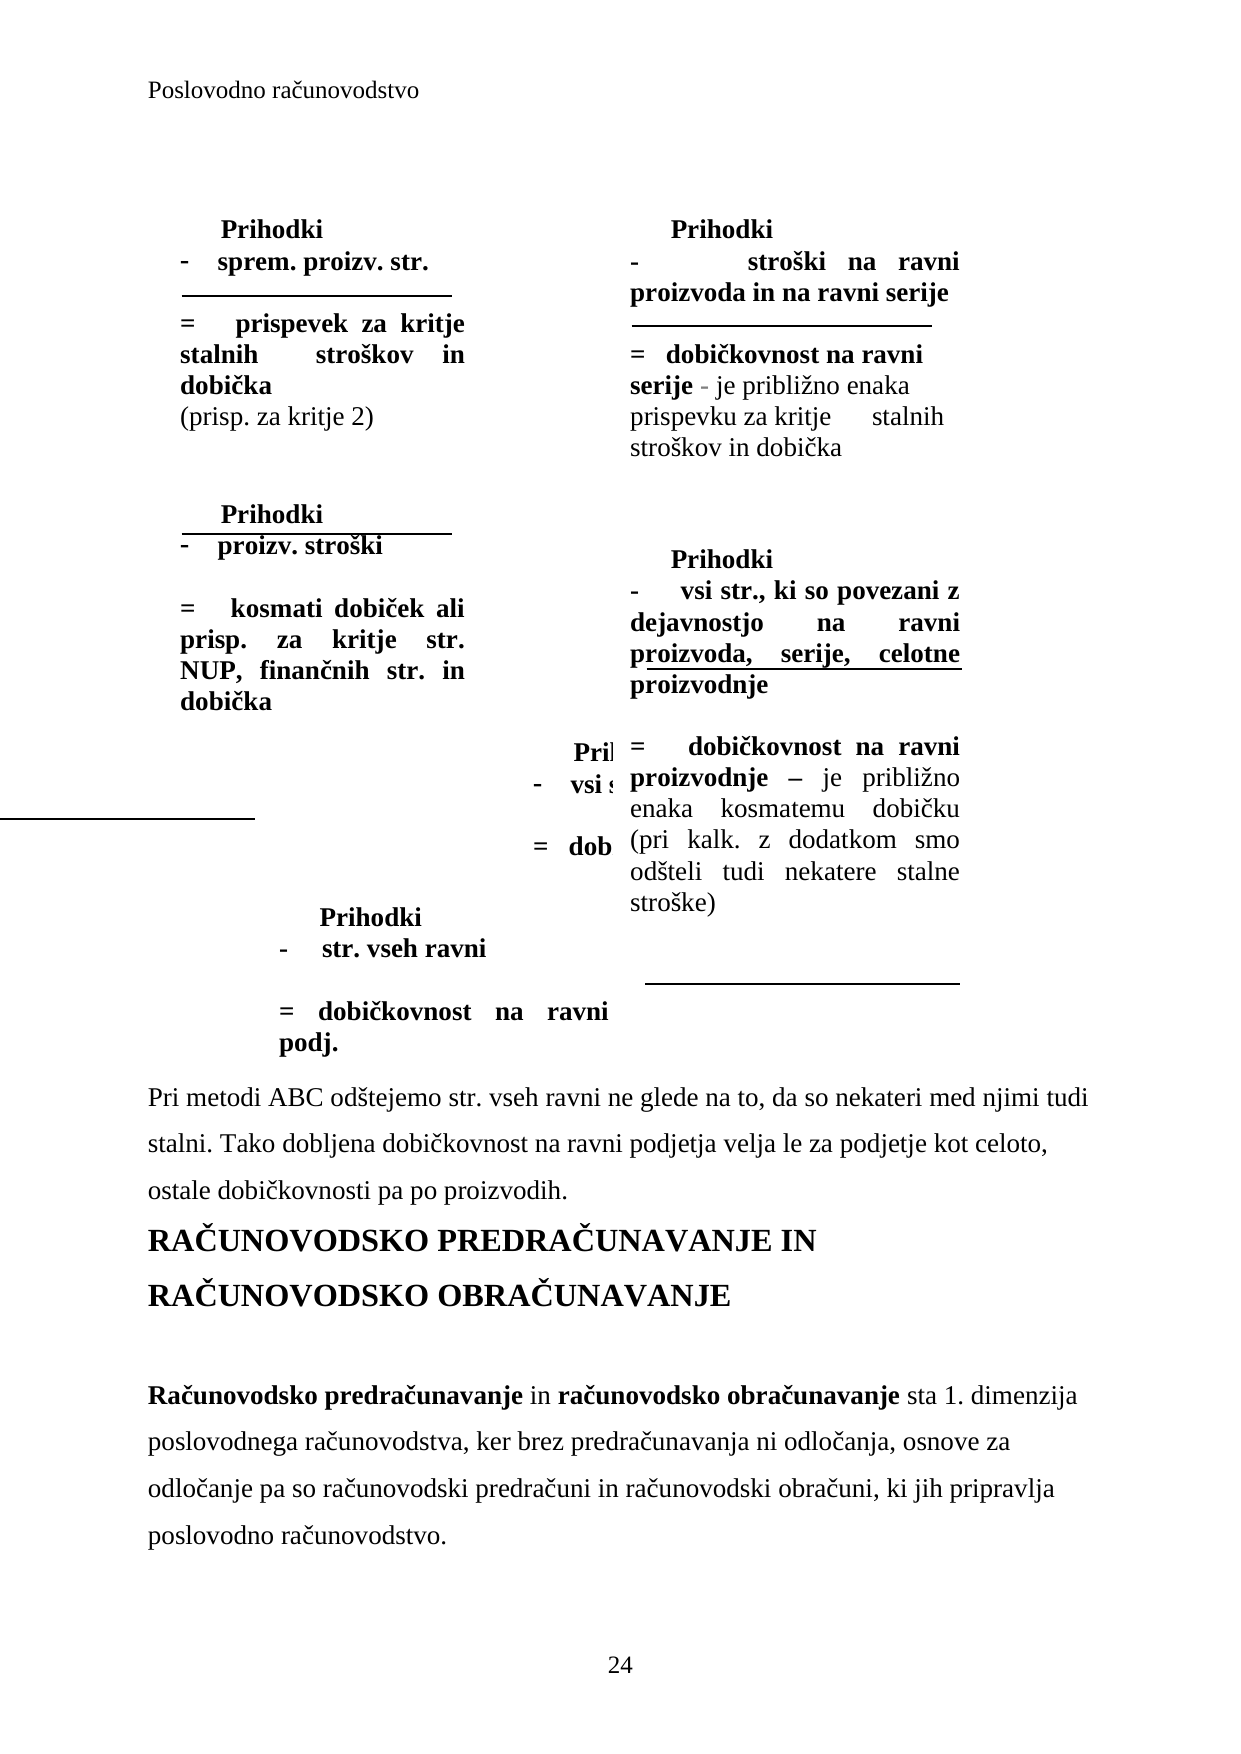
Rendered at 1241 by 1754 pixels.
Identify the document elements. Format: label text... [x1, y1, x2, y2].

text RAČUNOVODSKO PREDRAČUNAVANJE IN RAČUNOVODSKO OBRAČUNAVANJE [148, 1221, 1093, 1314]
list sprem. proizv. str. [180, 245, 465, 276]
text Prihodki [533, 737, 613, 768]
text = kosmati dobiček ali prisp. za kritje str. NUP, finančnih str. in dobička [180, 592, 465, 716]
text = dobiček [533, 830, 613, 861]
text - vsi str., ki so povezani z dejavnostjo na ravni proizvoda, serije, celotne proizvodnje [630, 574, 960, 699]
text Prihodki [279, 901, 609, 932]
text Računovodsko predračunavanje in računovodsko obračunavanje sta 1. dimenzija poslovodnega računovodstva, ker brez predračunavanja ni odločanja, osnove za odločanje pa so računovodski predračuni in računovodski obračuni, ki jih pripravlja poslovodno računovodstvo. [148, 1379, 1093, 1550]
text Prihodki [180, 498, 465, 529]
text = dobičkovnost na ravni serije - je približno enaka prispevku za kritje stalnih stroškov in dobička [630, 338, 960, 463]
text = prispevek za kritje stalnih stroškov in dobička [180, 307, 465, 401]
text Prihodki [180, 213, 465, 245]
text Pri metodi ABC odštejemo str. vseh ravni ne glede na to, da so nekateri med njimi tudi stalni. Tako dobljena dobičkovnost na ravni podjetja velja le za podjetje kot celoto, ostale dobičkovnosti pa po proizvodih. [148, 1081, 1093, 1205]
text = dobičkovnost na ravni podj. [279, 995, 609, 1057]
list vsi stroški [533, 768, 613, 799]
text - stroški na ravni proizvoda in na ravni serije [630, 245, 960, 307]
text = dobičkovnost na ravni proizvodnje – je približno enaka kosmatemu dobičku (pri kalk. z dodatkom smo odšteli tudi nekatere stalne stroške) [630, 730, 960, 917]
text - str. vseh ravni [279, 932, 609, 964]
text Prihodki [630, 543, 960, 574]
text (prisp. za kritje 2) [180, 401, 465, 432]
list proizv. stroški [180, 529, 465, 561]
text Prihodki [630, 213, 960, 245]
